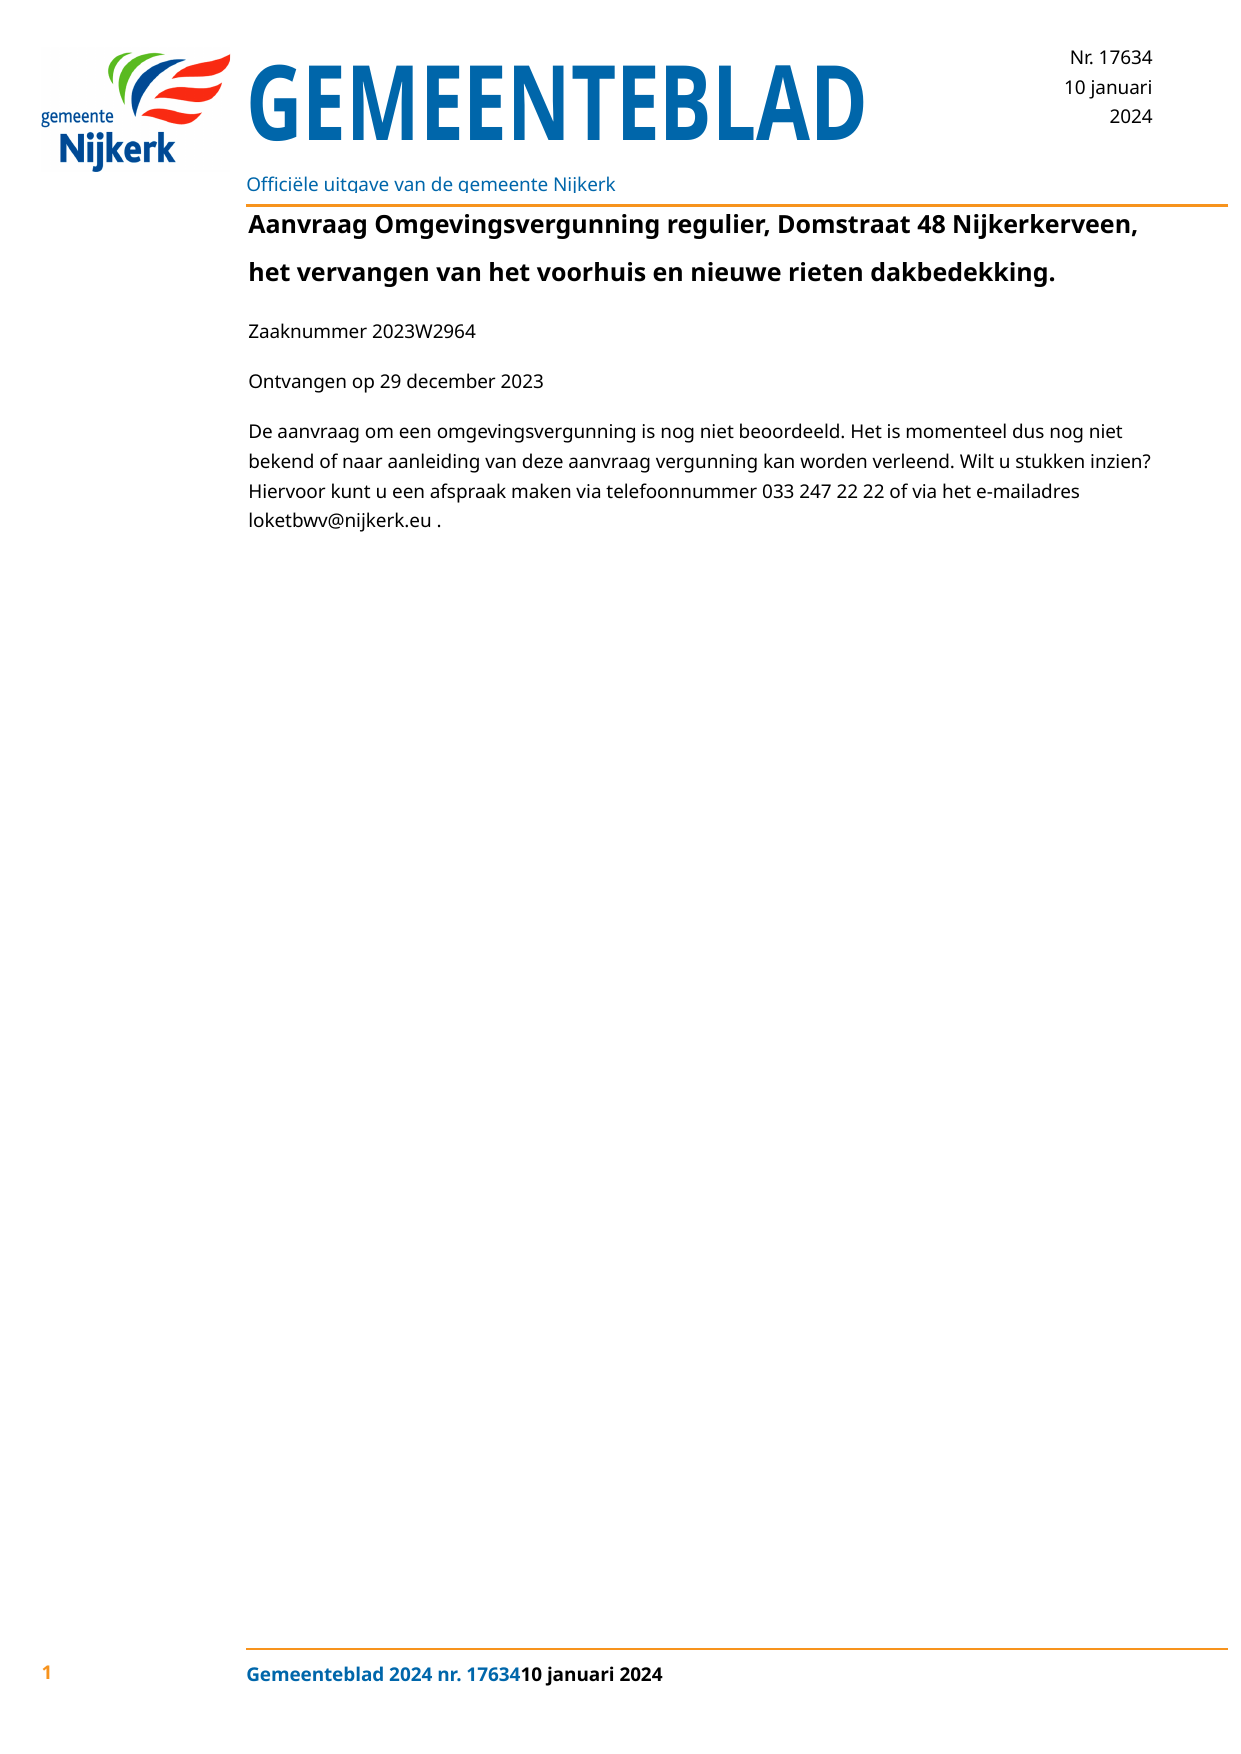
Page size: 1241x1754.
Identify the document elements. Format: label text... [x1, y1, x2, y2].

picture [41, 47, 231, 172]
text Ontvangen op 29 december 2023 [248, 368, 1152, 394]
text Aanvraag Omgevingsvergunning regulier, Domstraat 48 Nijkerkerveen, het vervangen van het voorhuis en nieuwe rieten dakbedekking. [248, 207, 1152, 288]
text Zaaknummer 2023W2964 [248, 318, 1152, 344]
text De aanvraag om een omgevingsvergunning is nog niet beoordeeld. Het is momenteel dus nog niet bekend of naar aanleiding van deze aanvraag vergunning kan worden verleend. Wilt u stukken inzien? Hiervoor kunt u een afspraak maken via telefoonnummer 033 247 22 22 of via het e-mailadres loketbwv@nijkerk.eu . [248, 419, 1152, 533]
